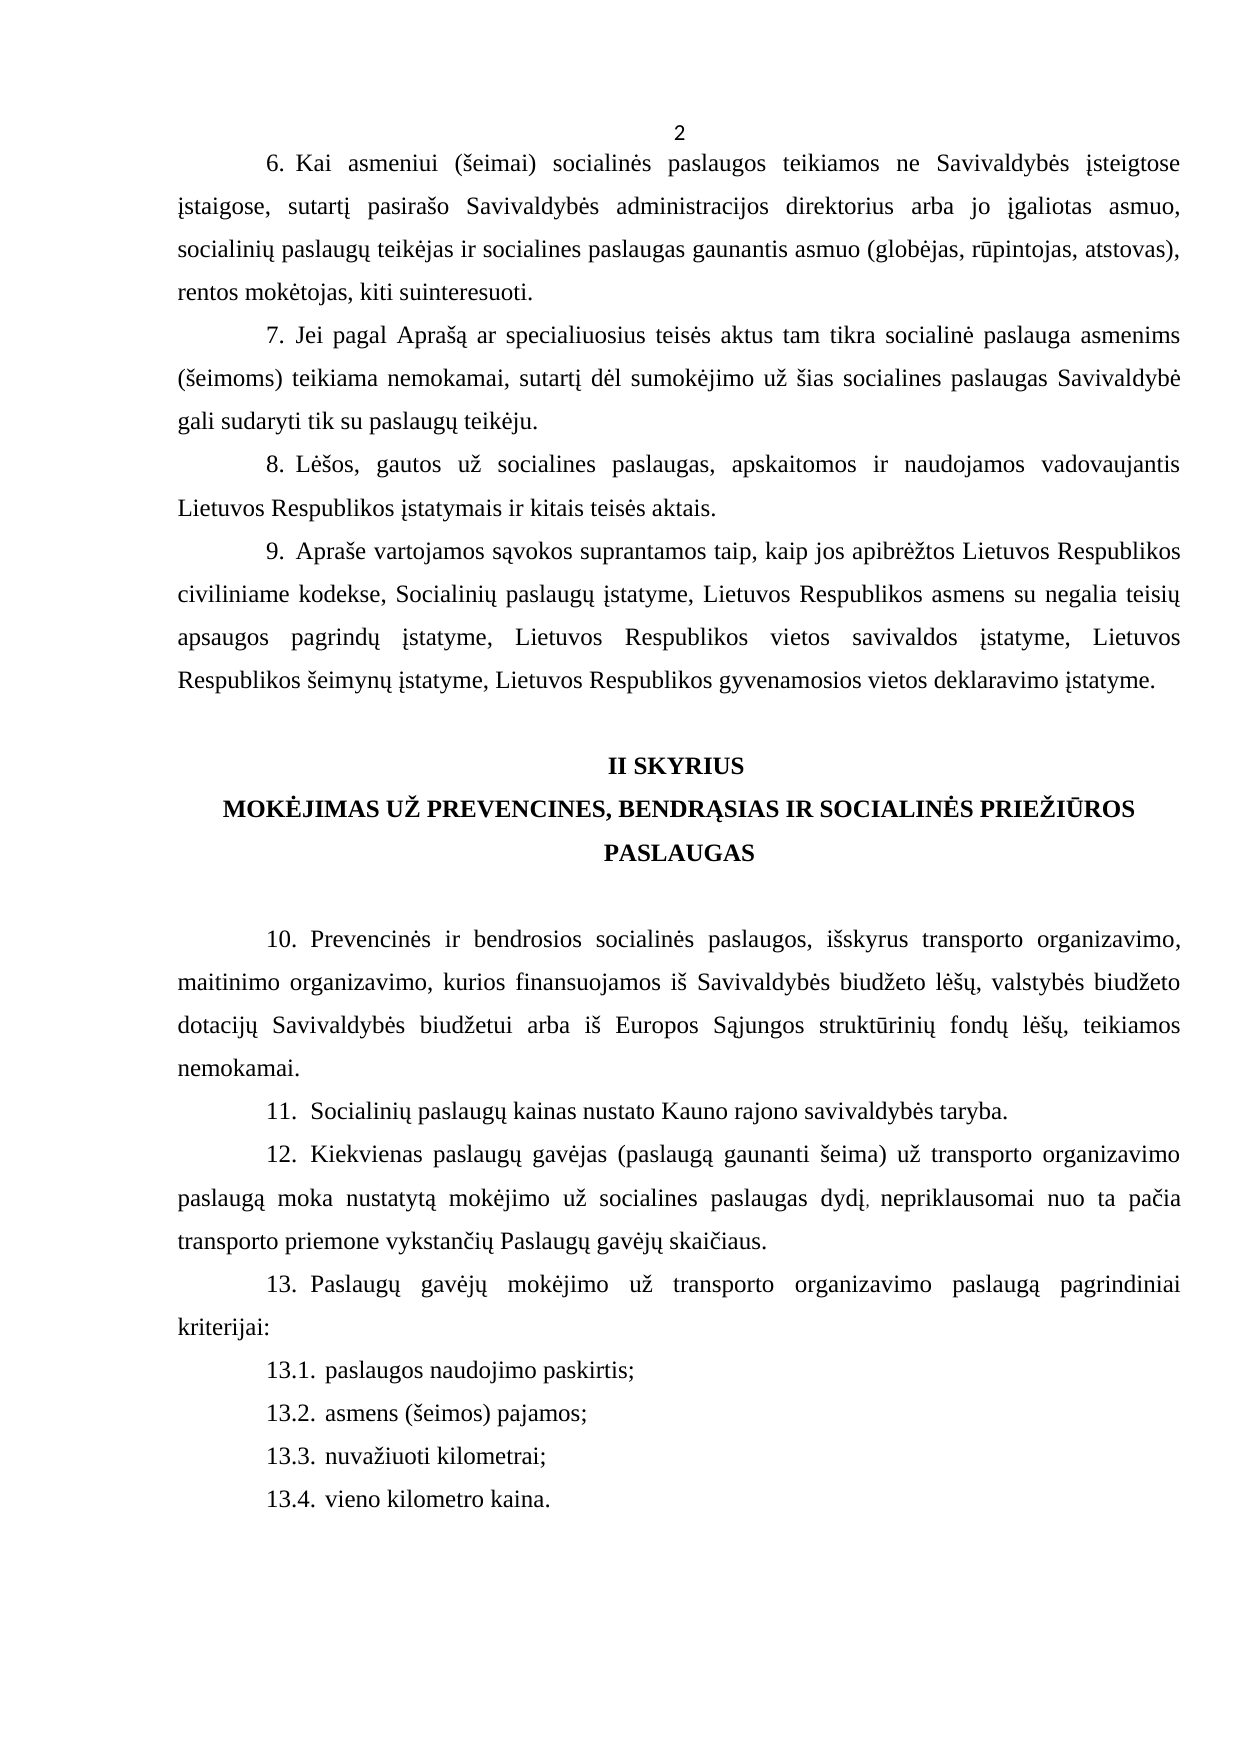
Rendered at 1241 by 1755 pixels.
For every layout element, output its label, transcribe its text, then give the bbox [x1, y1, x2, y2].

text 13. Paslaugų gavėjų mokėjimo už transporto organizavimo paslaugą pagrindiniai kriterijai: [177, 1269, 1181, 1341]
text 12. Kiekvienas paslaugų gavėjas (paslaugą gaunanti šeima) už transporto organizavimo paslaugą moka nustatytą mokėjimo už socialines paslaugas dydį, nepriklausomai nuo ta pačia transporto priemone vykstančių Paslaugų gavėjų skaičiaus. [177, 1139, 1181, 1254]
text 13.2. asmens (šeimos) pajamos; [266, 1398, 1181, 1427]
text 7. Jei pagal Aprašą ar specialiuosius teisės aktus tam tikra socialinė paslauga asmenims (šeimoms) teikiama nemokamai, sutartį dėl sumokėjimo už šias socialines paslaugas Savivaldybė gali sudaryti tik su paslaugų teikėju. [177, 320, 1181, 435]
text 6. Kai asmeniui (šeimai) socialinės paslaugos teikiamos ne Savivaldybės įsteigtose įstaigose, sutartį pasirašo Savivaldybės administracijos direktorius arba jo įgaliotas asmuo, socialinių paslaugų teikėjas ir socialines paslaugas gaunantis asmuo (globėjas, rūpintojas, atstovas), rentos mokėtojas, kiti suinteresuoti. [177, 148, 1181, 306]
text 13.4. vieno kilometro kaina. [266, 1484, 1181, 1513]
text MOKĖJIMAS UŽ PREVENCINES, BENDRĄSIAS IR SOCIALINĖS PRIEŽIŪROS PASLAUGAS [177, 794, 1181, 866]
text 11. Socialinių paslaugų kainas nustato Kauno rajono savivaldybės taryba. [177, 1096, 1181, 1125]
text 13.1. paslaugos naudojimo paskirtis; [266, 1355, 1181, 1384]
text 10. Prevencinės ir bendrosios socialinės paslaugos, išskyrus transporto organizavimo, maitinimo organizavimo, kurios finansuojamos iš Savivaldybės biudžeto lėšų, valstybės biudžeto dotacijų Savivaldybės biudžetui arba iš Europos Sąjungos struktūrinių fondų lėšų, teikiamos nemokamai. [177, 924, 1181, 1082]
text II SKYRIUS [177, 751, 1181, 780]
text 9. Apraše vartojamos sąvokos suprantamos taip, kaip jos apibrėžtos Lietuvos Respublikos civiliniame kodekse, Socialinių paslaugų įstatyme, Lietuvos Respublikos asmens su negalia teisių apsaugos pagrindų įstatyme, Lietuvos Respublikos vietos savivaldos įstatyme, Lietuvos Respublikos šeimynų įstatyme, Lietuvos Respublikos gyvenamosios vietos deklaravimo įstatyme. [177, 536, 1181, 694]
text 13.3. nuvažiuoti kilometrai; [266, 1441, 1181, 1470]
text 8. Lėšos, gautos už socialines paslaugas, apskaitomos ir naudojamos vadovaujantis Lietuvos Respublikos įstatymais ir kitais teisės aktais. [177, 449, 1181, 521]
